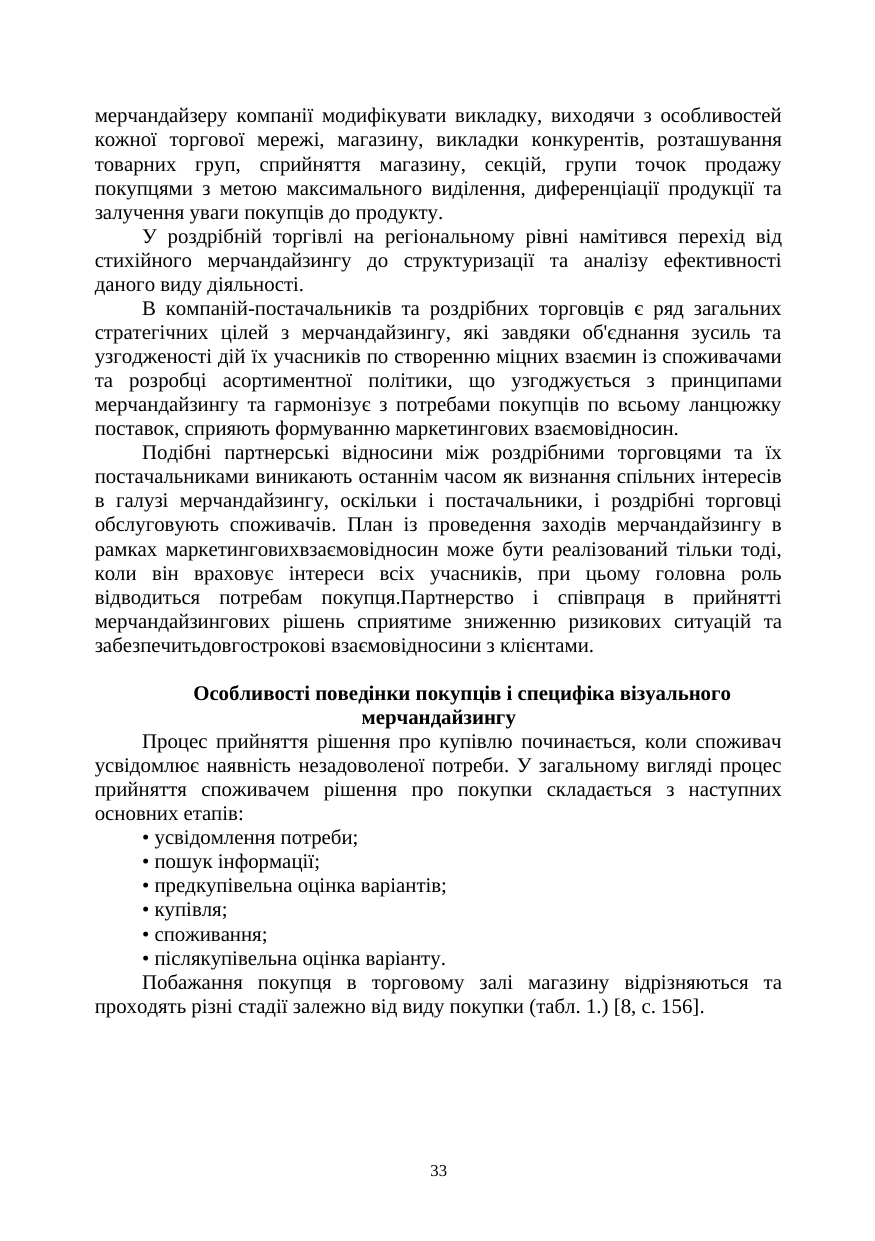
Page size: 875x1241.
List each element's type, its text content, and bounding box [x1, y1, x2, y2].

text Подібні партнерські відносини між роздрібними торговцями та їх постачальниками виникають останнім часом як визнання спільних інтересів в галузі мерчандайзингу, оскільки і постачальники, і роздрібні торговці обслуговують споживачів. План із проведення заходів мерчандайзингу в рамках маркетинговихвзаємовідносин може бути реалізований тільки тоді, коли він враховує інтереси всіх учасників, при цьому головна роль відводиться потребам покупця.Партнерство і співпраця в прийнятті мерчандайзингових рішень сприятиме зниженню ризикових ситуацій та забезпечитьдовгострокові взаємовідносини з клієнтами. [94, 440, 782, 657]
text мерчандайзеру компанії модифікувати викладку, виходячи з особливостей кожної торгової мережі, магазину, викладки конкурентів, розташування товарних груп, сприйняття магазину, секцій, групи точок продажу покупцями з метою максимального виділення, диференціації продукції та залучення уваги покупців до продукту. [94, 103, 782, 224]
text Побажання покупця в торговому залі магазину відрізняються та проходять різні стадії залежно від виду покупки (табл. 1.) [8, с. 156]. [94, 969, 782, 1018]
text В компаній-постачальників та роздрібних торговців є ряд загальних стратегічних цілей з мерчандайзингу, які завдяки об'єднання зусиль та узгодженості дій їх учасників по створенню міцних взаємин із споживачами та розробці асортиментної політики, що узгоджується з принципами мерчандайзингу та гармонізує з потребами покупців по всьому ланцюжку поставок, сприяють формуванню маркетингових взаємовідносин. [94, 296, 782, 440]
text Особливості поведінки покупців і специфіка візуального мерчандайзингу [94, 681, 782, 729]
text Процес прийняття рішення про купівлю починається, коли споживач усвідомлює наявність незадоволеної потреби. У загальному вигляді процес прийняття споживачем рішення про покупки складається з наступних основних етапів: [94, 729, 782, 825]
text • купівля; [94, 897, 782, 921]
text • пошук інформації; [94, 849, 782, 873]
text • усвідомлення потреби; [94, 825, 782, 849]
text • післякупівельна оцінка варіанту. [94, 946, 782, 969]
text • предкупівельна оцінка варіантів; [94, 873, 782, 897]
text У роздрібній торгівлі на регіональному рівні намітився перехід від стихійного мерчандайзингу до структуризації та аналізу ефективності даного виду діяльності. [94, 224, 782, 296]
text • споживання; [94, 921, 782, 946]
